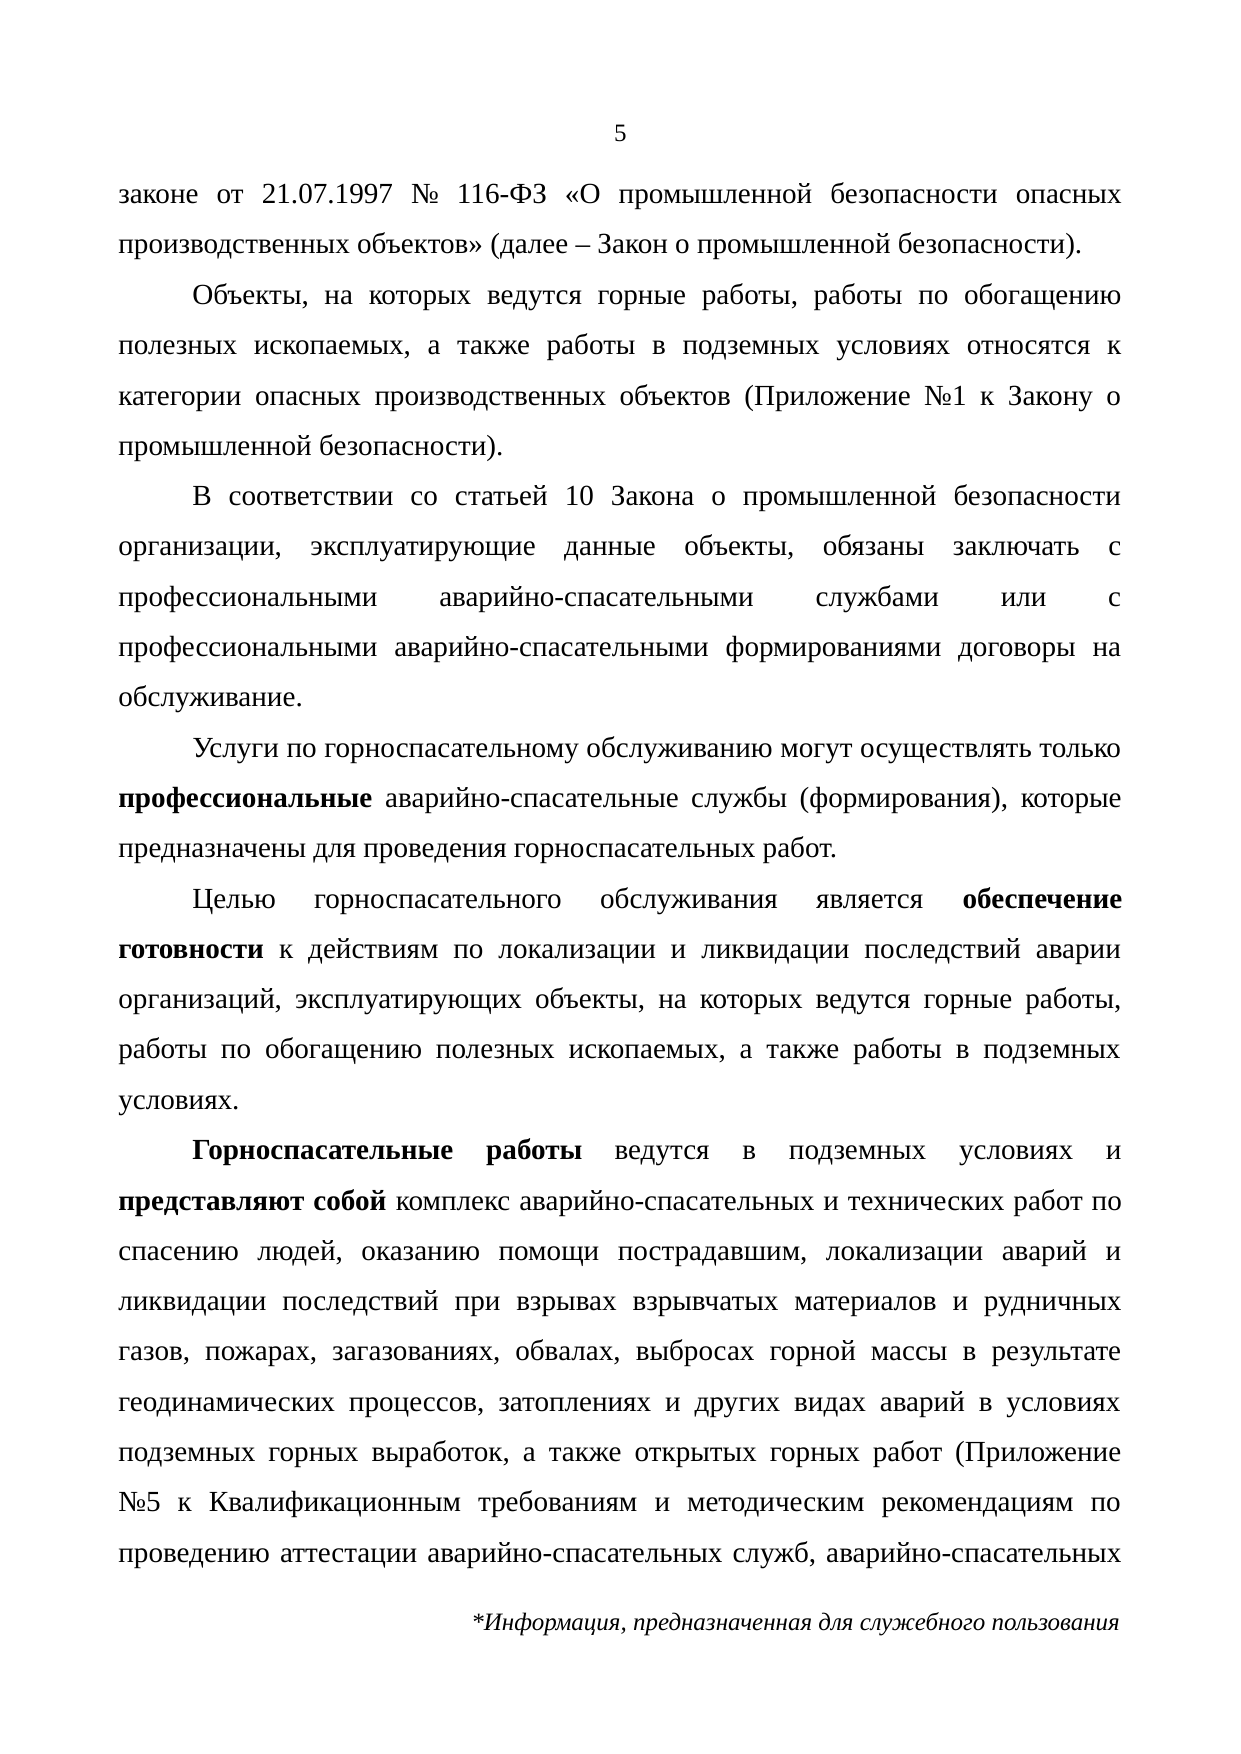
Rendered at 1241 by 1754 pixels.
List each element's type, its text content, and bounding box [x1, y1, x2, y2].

text Целью горноспасательного обслуживания является обеспечение готовности к действиям по локализации и ликвидации последствий аварии организаций, эксплуатирующих объекты, на которых ведутся горные работы, работы по обогащению полезных ископаемых, а также работы в подземных условиях. [118, 881, 1122, 1116]
text В соответствии со статьей 10 Закона о промышленной безопасности организации, эксплуатирующие данные объекты, обязаны заключать с профессиональными аварийно-спасательными службами или с профессиональными аварийно-спасательными формированиями договоры на обслуживание. [118, 478, 1122, 713]
text Объекты, на которых ведутся горные работы, работы по обогащению полезных ископаемых, а также работы в подземных условиях относятся к категории опасных производственных объектов (Приложение №1 к Закону о промышленной безопасности). [118, 277, 1122, 461]
text законе от 21.07.1997 № 116-ФЗ «О промышленной безопасности опасных производственных объектов» (далее – Закон о промышленной безопасности). [118, 176, 1122, 260]
text Горноспасательные работы ведутся в подземных условиях и представляют собой комплекс аварийно-спасательных и технических работ по спасению людей, оказанию помощи пострадавшим, локализации аварий и ликвидации последствий при взрывах взрывчатых материалов и рудничных газов, пожарах, загазованиях, обвалах, выбросах горной массы в результате геодинамических процессов, затоплениях и других видах аварий в условиях подземных горных выработок, а также открытых горных работ (Приложение №5 к Квалификационным требованиям и методическим рекомендациям по проведению аттестации аварийно-спасательных служб, аварийно-спасательных [118, 1132, 1122, 1568]
text Услуги по горноспасательному обслуживанию могут осуществлять только профессиональные аварийно-спасательные службы (формирования), которые предназначены для проведения горноспасательных работ. [118, 730, 1122, 864]
